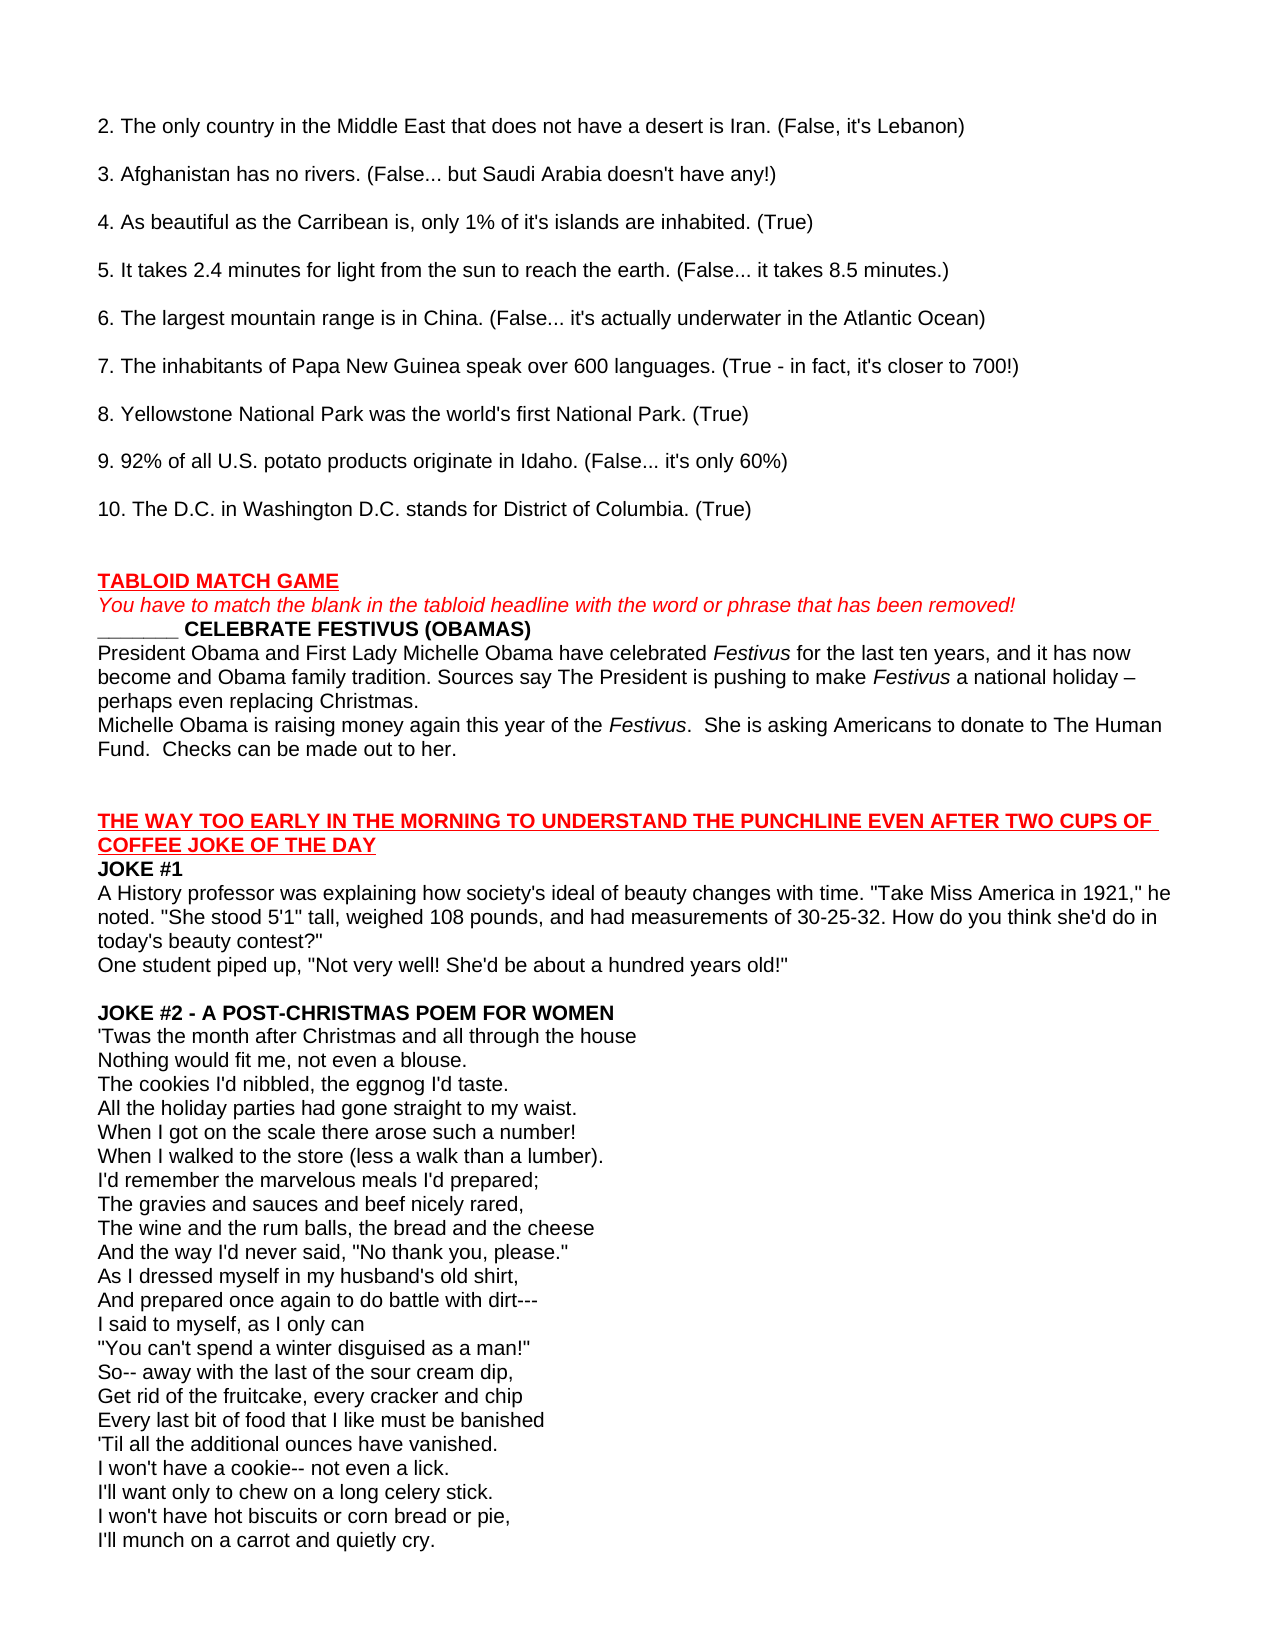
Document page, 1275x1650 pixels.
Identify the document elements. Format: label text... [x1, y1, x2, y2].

text 'Til all the additional ounces have vanished. [97, 1432, 1185, 1456]
text JOKE #2 - A POST-CHRISTMAS POEM FOR WOMEN [97, 1000, 1185, 1024]
text "You can't spend a winter disguised as a man!" [97, 1336, 1185, 1360]
text THE WAY TOO EARLY IN THE MORNING TO UNDERSTAND THE PUNCHLINE EVEN AFTER TWO CUPS OF COFFEE JOKE OF THE DAY [97, 809, 1185, 857]
text I said to myself, as I only can [97, 1312, 1185, 1336]
text Every last bit of food that I like must be banished [97, 1408, 1185, 1432]
text 7. The inhabitants of Papa New Guinea speak over 600 languages. (True - in fact, it's closer to 700!) [97, 353, 1185, 377]
text I won't have a cookie-- not even a lick. [97, 1456, 1185, 1479]
text The gravies and sauces and beef nicely rared, [97, 1192, 1185, 1216]
text 8. Yellowstone National Park was the world's first National Park. (True) [97, 401, 1185, 425]
text The wine and the rum balls, the bread and the cheese [97, 1216, 1185, 1240]
text And prepared once again to do battle with dirt--- [97, 1288, 1185, 1312]
text 6. The largest mountain range is in China. (False... it's actually underwater in the Atlantic Ocean) [97, 306, 1185, 329]
text 'Twas the month after Christmas and all through the house [97, 1024, 1185, 1048]
text And the way I'd never said, "No thank you, please." [97, 1240, 1185, 1264]
text President Obama and First Lady Michelle Obama have celebrated Festivus for the last ten years, and it has now become and Obama family tradition. Sources say The President is pushing to make Festivus a national holiday – perhaps even replacing Christmas. [97, 641, 1185, 713]
text So-- away with the last of the sour cream dip, [97, 1360, 1185, 1384]
text 10. The D.C. in Washington D.C. stands for District of Columbia. (True) [97, 497, 1185, 521]
text I'd remember the marvelous meals I'd prepared; [97, 1168, 1185, 1192]
text _______ CELEBRATE FESTIVUS (OBAMAS) [97, 617, 1185, 641]
text 5. It takes 2.4 minutes for light from the sun to reach the earth. (False... it takes 8.5 minutes.) [97, 258, 1185, 282]
text 2. The only country in the Middle East that does not have a desert is Iran. (False, it's Lebanon) [97, 114, 1185, 138]
text Michelle Obama is raising money again this year of the Festivus. She is asking Americans to donate to The Human Fund. Checks can be made out to her. [97, 713, 1185, 761]
text 3. Afghanistan has no rivers. (False... but Saudi Arabia doesn't have any!) [97, 162, 1185, 186]
text Nothing would fit me, not even a blouse. [97, 1048, 1185, 1072]
text When I walked to the store (less a walk than a lumber). [97, 1144, 1185, 1168]
text All the holiday parties had gone straight to my waist. [97, 1096, 1185, 1120]
text I'll want only to chew on a long celery stick. [97, 1479, 1185, 1503]
text The cookies I'd nibbled, the eggnog I'd taste. [97, 1072, 1185, 1096]
text JOKE #1 [97, 857, 1185, 881]
text As I dressed myself in my husband's old shirt, [97, 1264, 1185, 1288]
text I'll munch on a carrot and quietly cry. [97, 1527, 1185, 1551]
text A History professor was explaining how society's ideal of beauty changes with time. "Take Miss America in 1921," he noted. "She stood 5'1" tall, weighed 108 pounds, and had measurements of 30-25-32. How do you think she'd do in today's beauty contest?" One student piped up, "Not very well! She'd be about a hundred years old!" [97, 881, 1185, 976]
text 4. As beautiful as the Carribean is, only 1% of it's islands are inhabited. (True) [97, 210, 1185, 234]
text TABLOID MATCH GAME [97, 569, 1185, 593]
text Get rid of the fruitcake, every cracker and chip [97, 1384, 1185, 1408]
text You have to match the blank in the tabloid headline with the word or phrase that has been removed! [97, 593, 1185, 617]
text When I got on the scale there arose such a number! [97, 1120, 1185, 1144]
text 9. 92% of all U.S. potato products originate in Idaho. (False... it's only 60%) [97, 449, 1185, 473]
text I won't have hot biscuits or corn bread or pie, [97, 1503, 1185, 1527]
